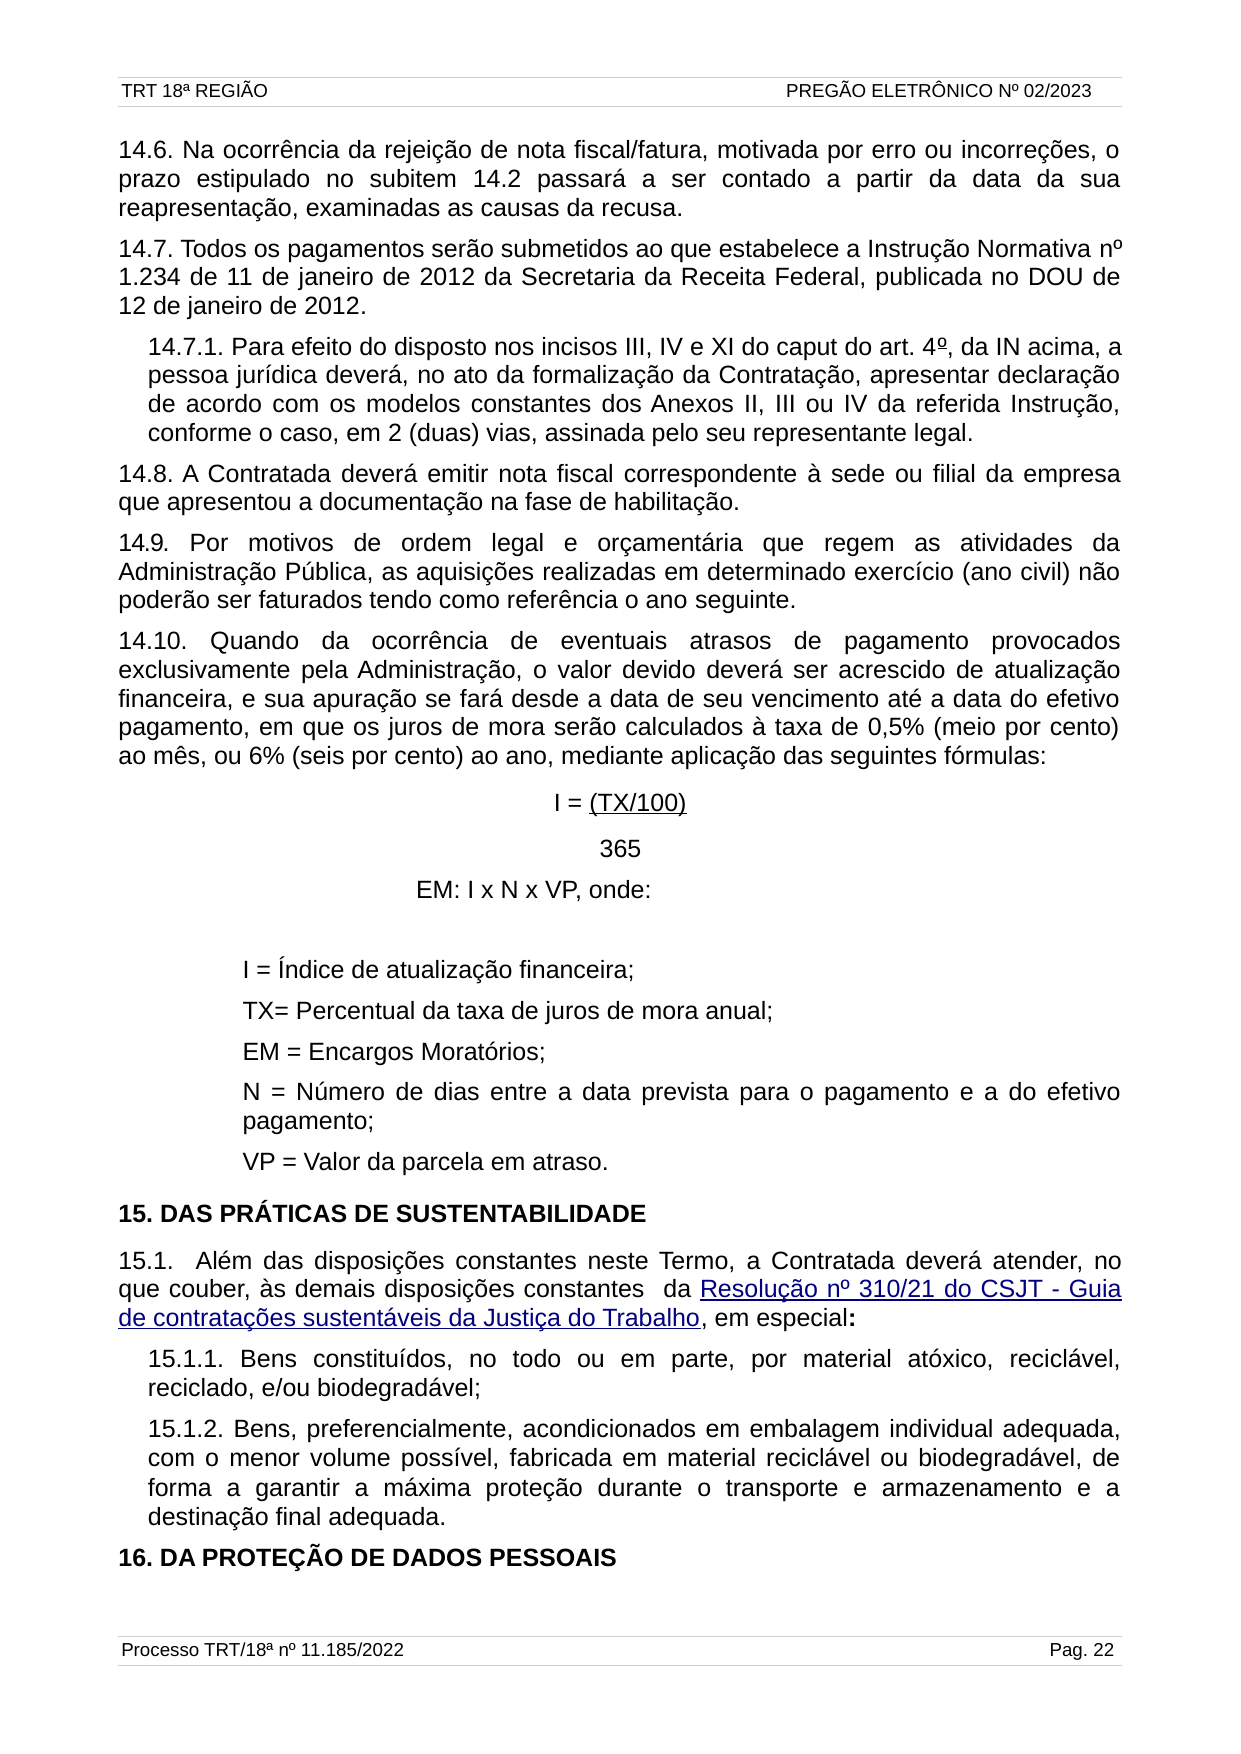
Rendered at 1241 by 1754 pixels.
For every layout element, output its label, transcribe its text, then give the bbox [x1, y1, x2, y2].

text 15.1.1. Bens constituídos, no todo ou em parte, por material atóxico, reciclável, reciclado, e/ou biodegradável; [148, 1344, 1122, 1401]
text EM = Encargos Moratórios; [242, 1037, 1122, 1066]
text 14.10. Quando da ocorrência de eventuais atrasos de pagamento provocados exclusivamente pela Administração, o valor devido deverá ser acrescido de atualização financeira, e sua apuração se fará desde a data de seu vencimento até a data do efetivo pagamento, em que os juros de mora serão calculados à taxa de 0,5% (meio por cento) ao mês, ou 6% (seis por cento) ao ano, mediante aplicação das seguintes fórmulas: [118, 626, 1122, 770]
text 15.1.2. Bens, preferencialmente, acondicionados em embalagem individual adequada, com o menor volume possível, fabricada em material reciclável ou biodegradável, de forma a garantir a máxima proteção durante o transporte e armazenamento e a destinação final adequada. [148, 1413, 1122, 1531]
text 16. DA PROTEÇÃO DE DADOS PESSOAIS [118, 1543, 1122, 1572]
text I = Índice de atualização financeira; [242, 956, 1122, 984]
text VP = Valor da parcela em atraso. [242, 1147, 1122, 1176]
text EM: I x N x VP, onde: [118, 875, 1122, 903]
text 14.7.1. Para efeito do disposto nos incisos III, IV e XI do caput do art. 4º, da IN acima, a pessoa jurídica deverá, no ato da formalização da Contratação, apresentar declaração de acordo com os modelos constantes dos Anexos II, III ou IV da referida Instrução, conforme o caso, em 2 (duas) vias, assinada pelo seu representante legal. [148, 332, 1122, 447]
text 14.9. Por motivos de ordem legal e orçamentária que regem as atividades da Administração Pública, as aquisições realizadas em determinado exercício (ano civil) não poderão ser faturados tendo como referência o ano seguinte. [118, 528, 1122, 614]
text 365 [118, 834, 1122, 863]
text 14.6. Na ocorrência da rejeição de nota fiscal/fatura, motivada por erro ou incorreções, o prazo estipulado no subitem 14.2 passará a ser contado a partir da data da sua reapresentação, examinadas as causas da recusa. [118, 136, 1122, 222]
text 15. DAS PRÁTICAS DE SUSTENTABILIDADE [118, 1199, 1122, 1228]
text N = Número de dias entre a data prevista para o pagamento e a do efetivo pagamento; [242, 1077, 1122, 1135]
text TX= Percentual da taxa de juros de mora anual; [242, 996, 1122, 1025]
text 14.8. A Contratada deverá emitir nota fiscal correspondente à sede ou filial da empresa que apresentou a documentação na fase de habilitação. [118, 459, 1122, 516]
text 14.7. Todos os pagamentos serão submetidos ao que estabelece a Instrução Normativa nº 1.234 de 11 de janeiro de 2012 da Secretaria da Receita Federal, publicada no DOU de 12 de janeiro de 2012. [118, 234, 1122, 320]
text 15.1. Além das disposições constantes neste Termo, a Contratada deverá atender, no que couber, às demais disposições constantes da Resolução nº 310/21 do CSJT - Guia de contratações sustentáveis da Justiça do Trabalho, em especial: [118, 1246, 1122, 1332]
text I = (TX/100) [118, 788, 1122, 816]
